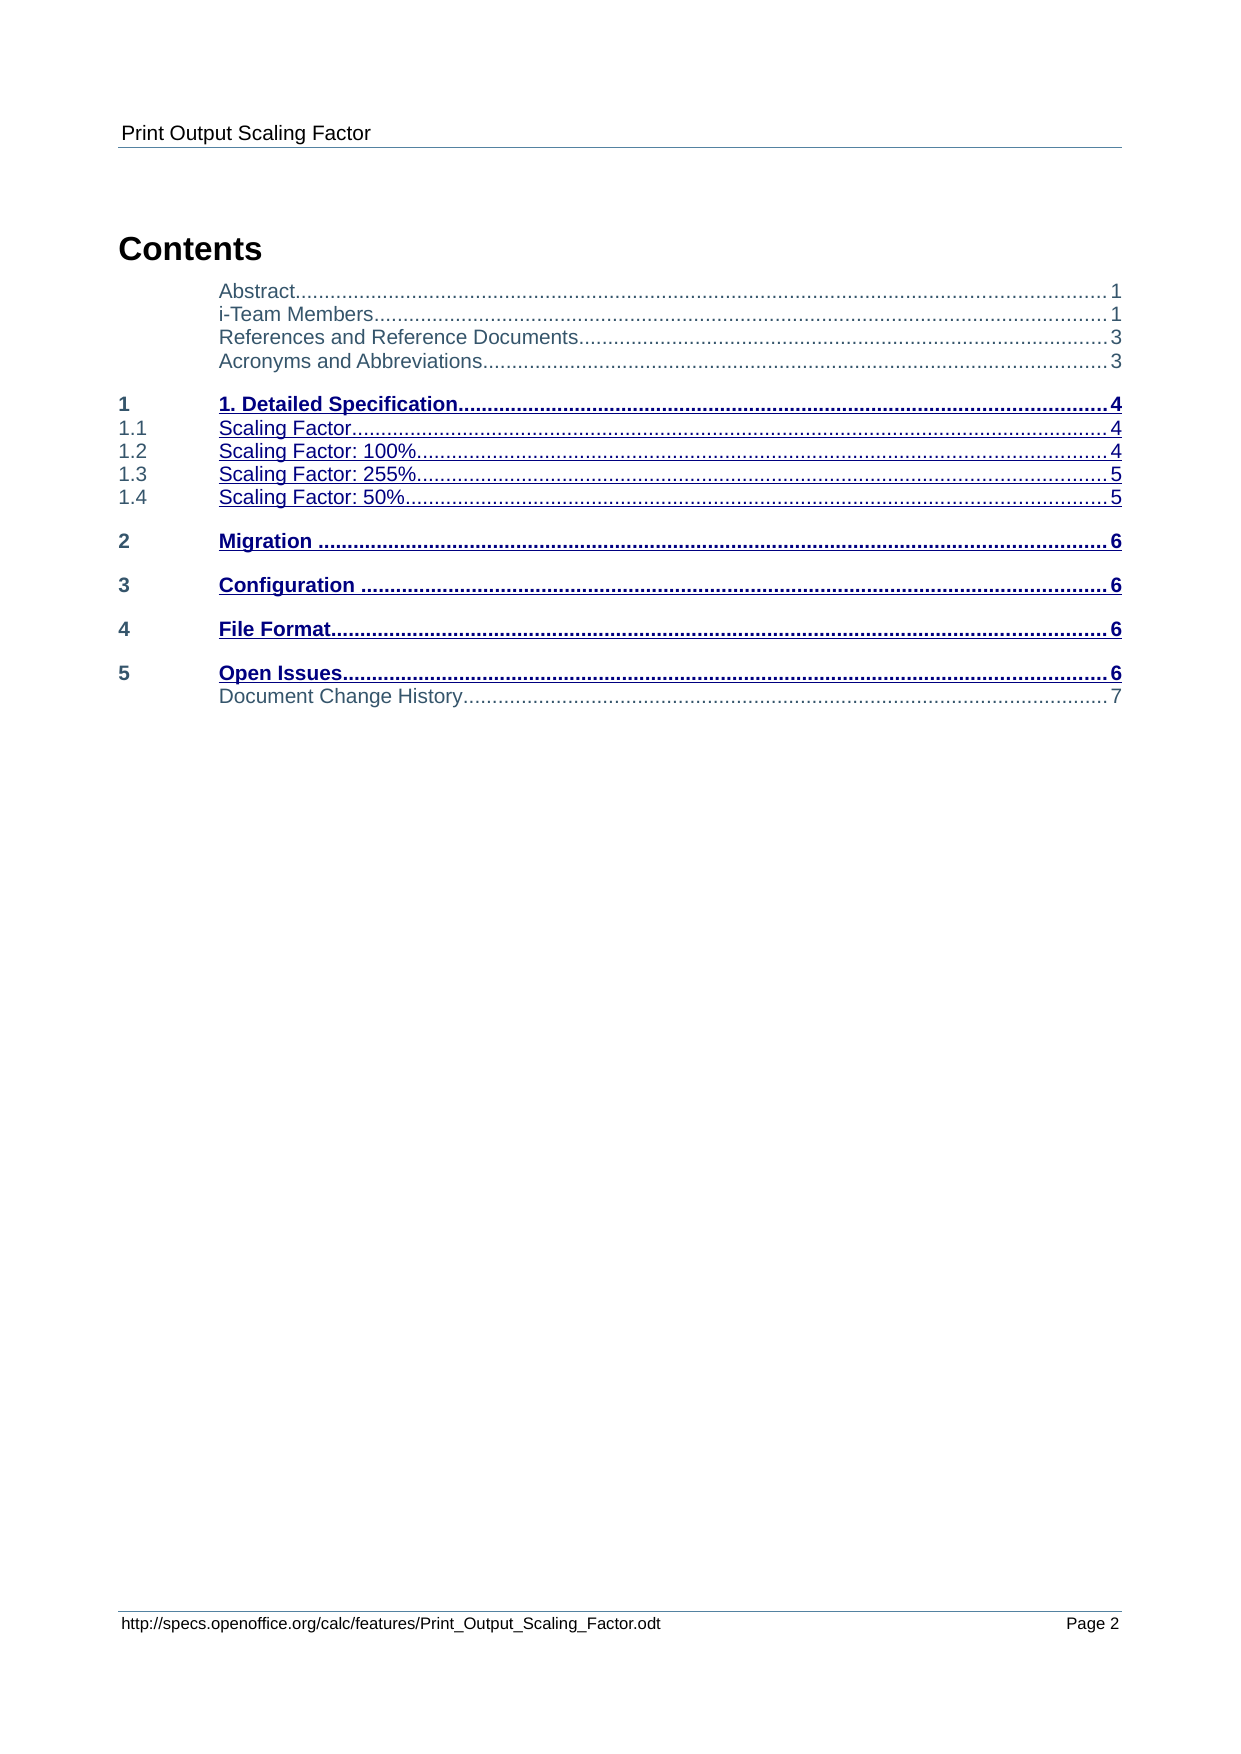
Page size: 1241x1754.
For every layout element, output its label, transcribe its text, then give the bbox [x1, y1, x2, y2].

text 3 Configuration 6 [118, 574, 1122, 597]
text Abstract 1 [118, 279, 1122, 303]
text i-Team Members 1 [118, 303, 1122, 326]
text Document Change History 7 [118, 684, 1122, 708]
text 1.1 Scaling Factor 4 [118, 416, 1122, 439]
text References and Reference Documents 3 [118, 326, 1122, 349]
text 1.4 Scaling Factor: 50% 5 [118, 486, 1122, 509]
text 1 1. Detailed Specification 4 [118, 393, 1122, 416]
text Acronyms and Abbreviations 3 [118, 349, 1122, 372]
text 4 File Format 6 [118, 617, 1122, 641]
text 1.3 Scaling Factor: 255% 5 [118, 463, 1122, 486]
text 1.2 Scaling Factor: 100% 4 [118, 439, 1122, 463]
text 5 Open Issues 6 [118, 661, 1122, 684]
subtitle Contents [118, 230, 1122, 267]
text 2 Migration 6 [118, 530, 1122, 553]
